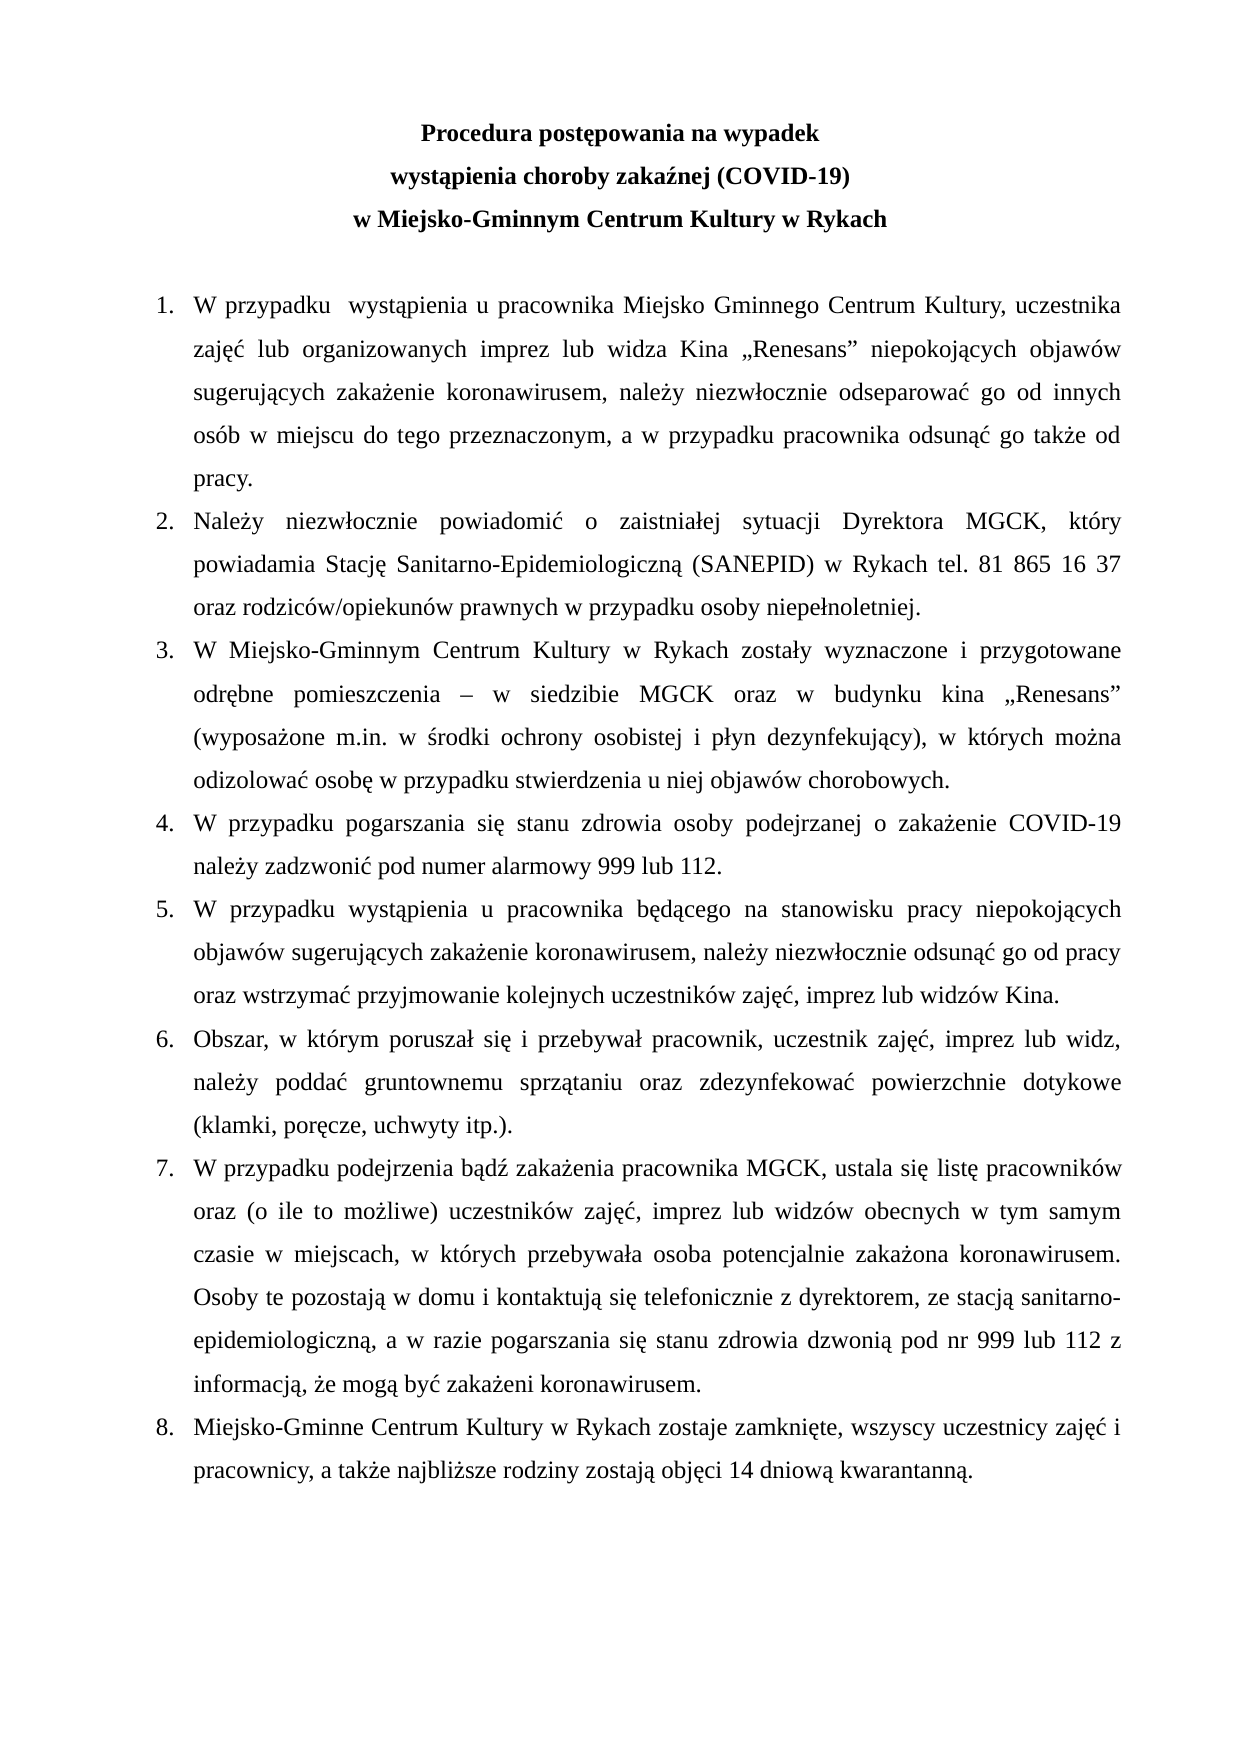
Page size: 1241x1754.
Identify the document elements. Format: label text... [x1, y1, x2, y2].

text w Miejsko-Gminnym Centrum Kultury w Rykach [118, 204, 1122, 233]
text wystąpienia choroby zakaźnej (COVID-19) [118, 161, 1122, 190]
list W przypadku wystąpienia u pracownika będącego na stanowisku pracy niepokojących objawów sugerujących zakażenie koronawirusem, należy niezwłocznie odsunąć go od pracy oraz wstrzymać przyjmowanie kolejnych uczestników zajęć, imprez lub widzów Kina. [156, 894, 1122, 1009]
text Procedura postępowania na wypadek [118, 118, 1122, 147]
list W przypadku wystąpienia u pracownika Miejsko Gminnego Centrum Kultury, uczestnika zajęć lub organizowanych imprez lub widza Kina „Renesans” niepokojących objawów sugerujących zakażenie koronawirusem, należy niezwłocznie odseparować go od innych osób w miejscu do tego przeznaczonym, a w przypadku pracownika odsunąć go także od pracy. [156, 291, 1122, 492]
list Należy niezwłocznie powiadomić o zaistniałej sytuacji Dyrektora MGCK, który powiadamia Stację Sanitarno-Epidemiologiczną (SANEPID) w Rykach tel. 81 865 16 37 oraz rodziców/opiekunów prawnych w przypadku osoby niepełnoletniej. [156, 506, 1122, 621]
list W przypadku pogarszania się stanu zdrowia osoby podejrzanej o zakażenie COVID-19 należy zadzwonić pod numer alarmowy 999 lub 112. [156, 808, 1122, 880]
list W przypadku podejrzenia bądź zakażenia pracownika MGCK, ustala się listę pracowników oraz (o ile to możliwe) uczestników zajęć, imprez lub widzów obecnych w tym samym czasie w miejscach, w których przebywała osoba potencjalnie zakażona koronawirusem. Osoby te pozostają w domu i kontaktują się telefonicznie z dyrektorem, ze stacją sanitarno-epidemiologiczną, a w razie pogarszania się stanu zdrowia dzwonią pod nr 999 lub 112 z informacją, że mogą być zakażeni koronawirusem. [156, 1153, 1122, 1397]
list Obszar, w którym poruszał się i przebywał pracownik, uczestnik zajęć, imprez lub widz, należy poddać gruntownemu sprzątaniu oraz zdezynfekować powierzchnie dotykowe (klamki, poręcze, uchwyty itp.). [156, 1024, 1122, 1139]
list W Miejsko-Gminnym Centrum Kultury w Rykach zostały wyznaczone i przygotowane odrębne pomieszczenia – w siedzibie MGCK oraz w budynku kina „Renesans” (wyposażone m.in. w środki ochrony osobistej i płyn dezynfekujący), w których można odizolować osobę w przypadku stwierdzenia u niej objawów chorobowych. [156, 636, 1122, 794]
list Miejsko-Gminne Centrum Kultury w Rykach zostaje zamknięte, wszyscy uczestnicy zajęć i pracownicy, a także najbliższe rodziny zostają objęci 14 dniową kwarantanną. [156, 1412, 1122, 1484]
